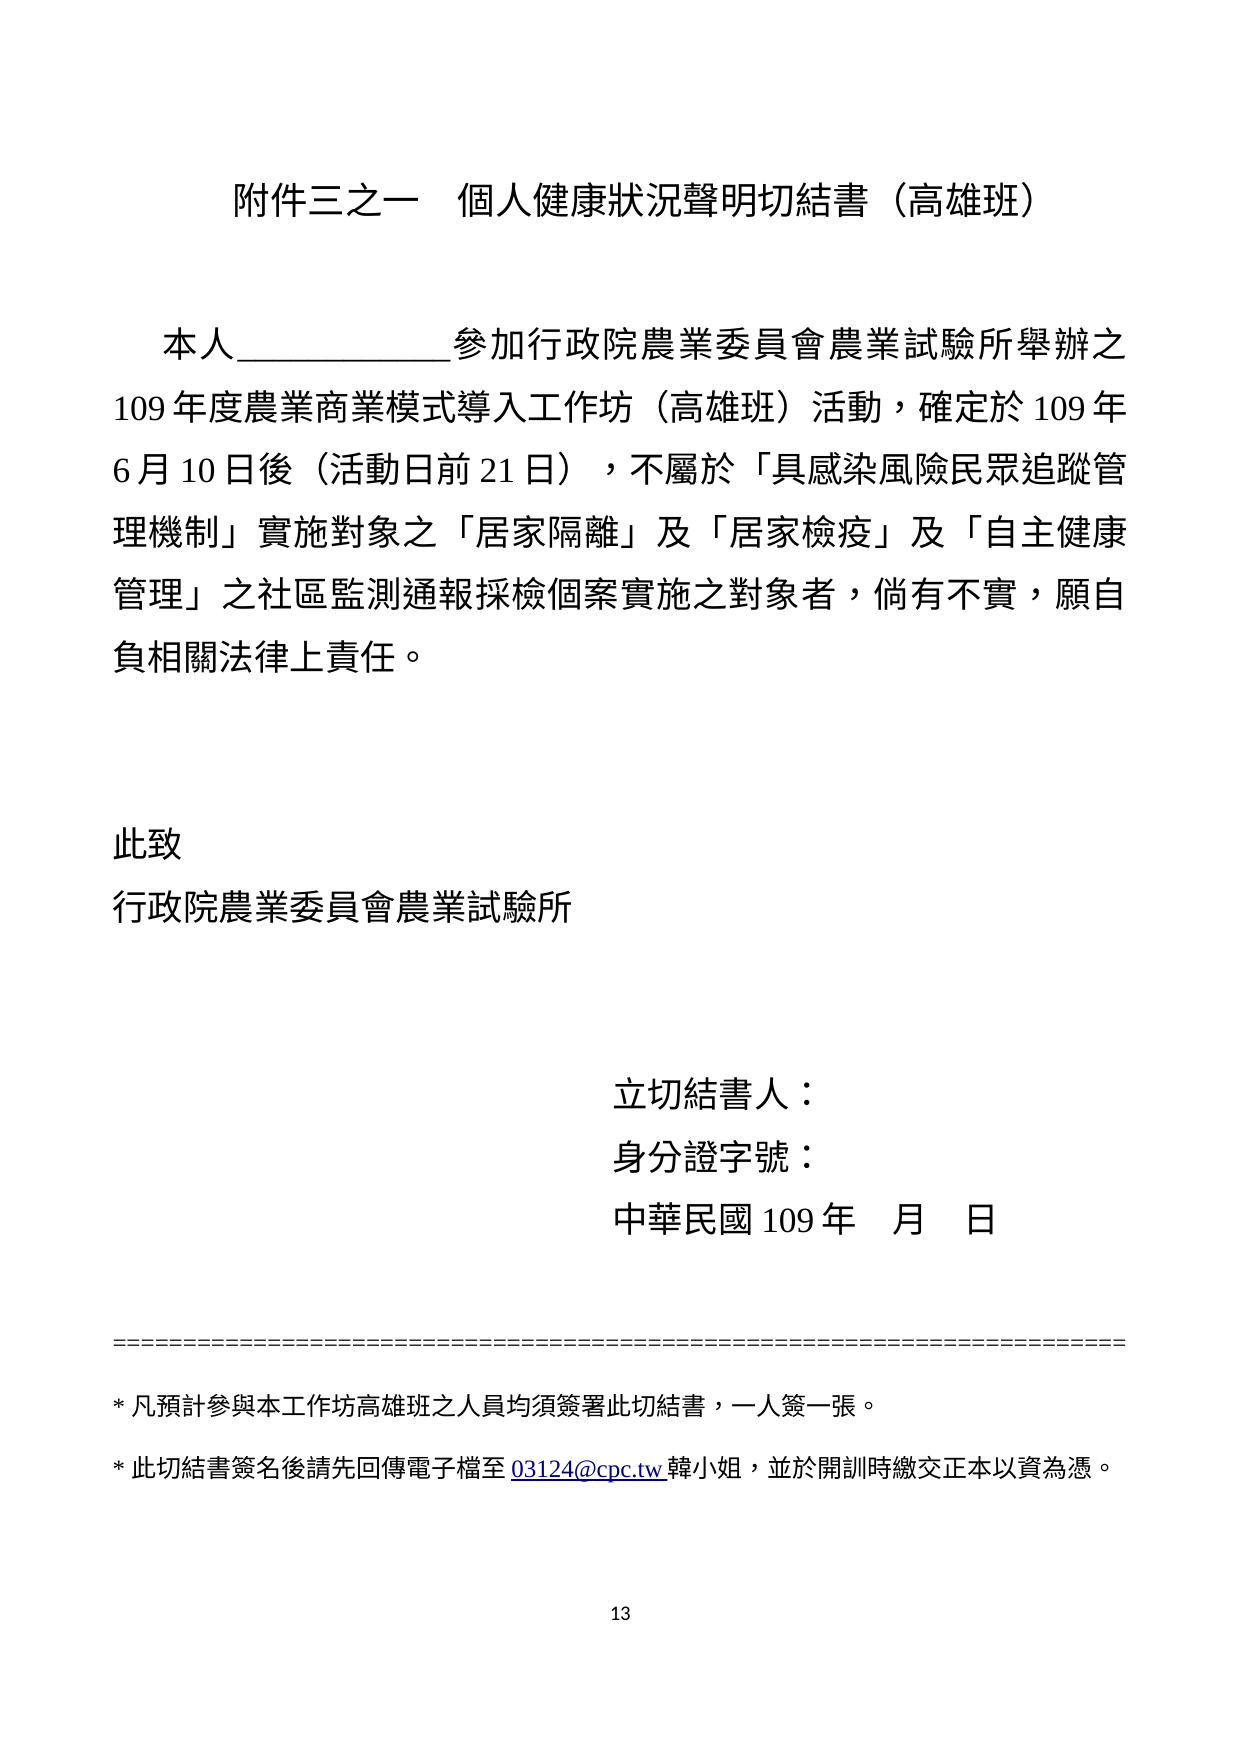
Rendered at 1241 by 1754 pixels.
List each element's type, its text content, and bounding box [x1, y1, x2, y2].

text 附件三之一 個人健康狀況聲明切結書（高雄班） [162, 157, 1128, 219]
text 身分證字號： [112, 1113, 1128, 1175]
text 立切結書人： [112, 1050, 1128, 1113]
text ======================================================================== [112, 1300, 1128, 1363]
text 本人____________參加行政院農業委員會農業試驗所舉辦之109年度農業商業模式導入工作坊（高雄班）活動，確定於109年6月10日後（活動日前21日），不屬於「具感染風險民眾追蹤管理機制」實施對象之「居家隔離」及「居家檢疫」及「自主健康管理」之社區監測通報採檢個案實施之對象者，倘有不實，願自負相關法律上責任。 [112, 300, 1128, 675]
text * 凡預計參與本工作坊高雄班之人員均須簽署此切結書，一人簽一張。 [112, 1363, 1128, 1425]
text 中華民國109年 月 日 [112, 1175, 1128, 1238]
text 此致 [112, 800, 1128, 863]
text 行政院農業委員會農業試驗所 [112, 863, 1128, 925]
text * 此切結書簽名後請先回傳電子檔至03124@cpc.tw韓小姐，並於開訓時繳交正本以資為憑。 [112, 1425, 1128, 1488]
